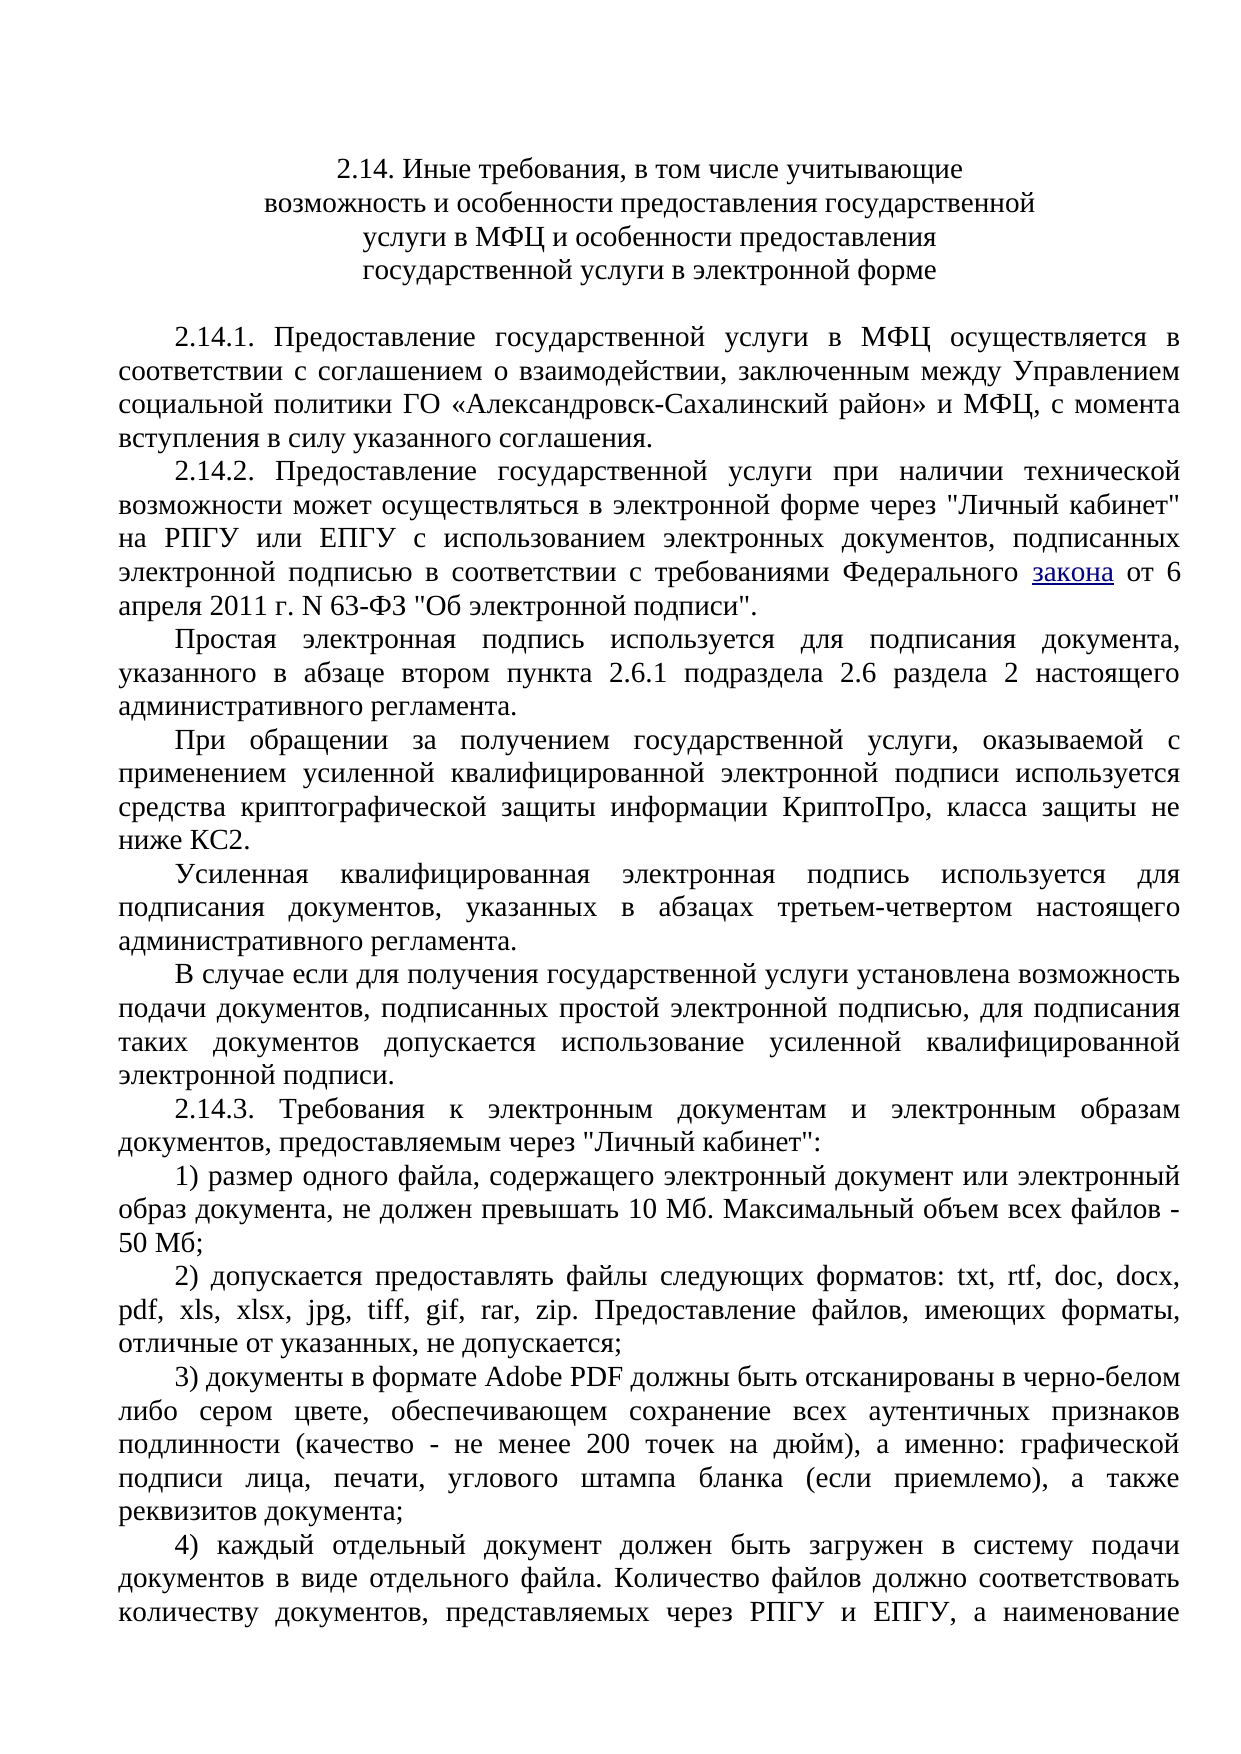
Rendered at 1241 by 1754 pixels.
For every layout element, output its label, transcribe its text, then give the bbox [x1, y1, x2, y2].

text 2) допускается предоставлять файлы следующих форматов: txt, rtf, doc, docx, pdf, xls, xlsx, jpg, tiff, gif, rar, zip. Предоставление файлов, имеющих форматы, отличные от указанных, не допускается; [118, 1258, 1181, 1359]
text 2.14.1. Предоставление государственной услуги в МФЦ осуществляется в соответствии с соглашением о взаимодействии, заключенным между Управлением социальной политики ГО «Александровск-Сахалинский район» и МФЦ, с момента вступления в силу указанного соглашения. [118, 319, 1181, 453]
text 2.14.3. Требования к электронным документам и электронным образам документов, предоставляемым через "Личный кабинет": [118, 1091, 1181, 1158]
text 1) размер одного файла, содержащего электронный документ или электронный образ документа, не должен превышать 10 Мб. Максимальный объем всех файлов - 50 Мб; [118, 1158, 1181, 1258]
text 3) документы в формате Adobe PDF должны быть отсканированы в черно-белом либо сером цвете, обеспечивающем сохранение всех аутентичных признаков подлинности (качество - не менее 200 точек на дюйм), а именно: графической подписи лица, печати, углового штампа бланка (если приемлемо), а также реквизитов документа; [118, 1359, 1181, 1527]
text государственной услуги в электронной форме [118, 252, 1181, 286]
text Усиленная квалифицированная электронная подпись используется для подписания документов, указанных в абзацах третьем-четвертом настоящего административного регламента. [118, 856, 1181, 957]
text В случае если для получения государственной услуги установлена возможность подачи документов, подписанных простой электронной подписью, для подписания таких документов допускается использование усиленной квалифицированной электронной подписи. [118, 957, 1181, 1091]
text услуги в МФЦ и особенности предоставления [118, 219, 1181, 252]
text 2.14.2. Предоставление государственной услуги при наличии технической возможности может осуществляться в электронной форме через "Личный кабинет" на РПГУ или ЕПГУ с использованием электронных документов, подписанных электронной подписью в соответствии с требованиями Федерального закона от 6 апреля 2011 г. N 63-ФЗ "Об электронной подписи". [118, 453, 1181, 621]
text Простая электронная подпись используется для подписания документа, указанного в абзаце втором пункта 2.6.1 подраздела 2.6 раздела 2 настоящего административного регламента. [118, 621, 1181, 722]
text возможность и особенности предоставления государственной [118, 185, 1181, 219]
text 2.14. Иные требования, в том числе учитывающие [118, 152, 1181, 185]
text 4) каждый отдельный документ должен быть загружен в систему подачи документов в виде отдельного файла. Количество файлов должно соответствовать количеству документов, представляемых через РПГУ и ЕПГУ, а наименование [118, 1527, 1181, 1627]
text При обращении за получением государственной услуги, оказываемой с применением усиленной квалифицированной электронной подписи используется средства криптографической защиты информации КриптоПро, класса защиты не ниже КС2. [118, 722, 1181, 856]
